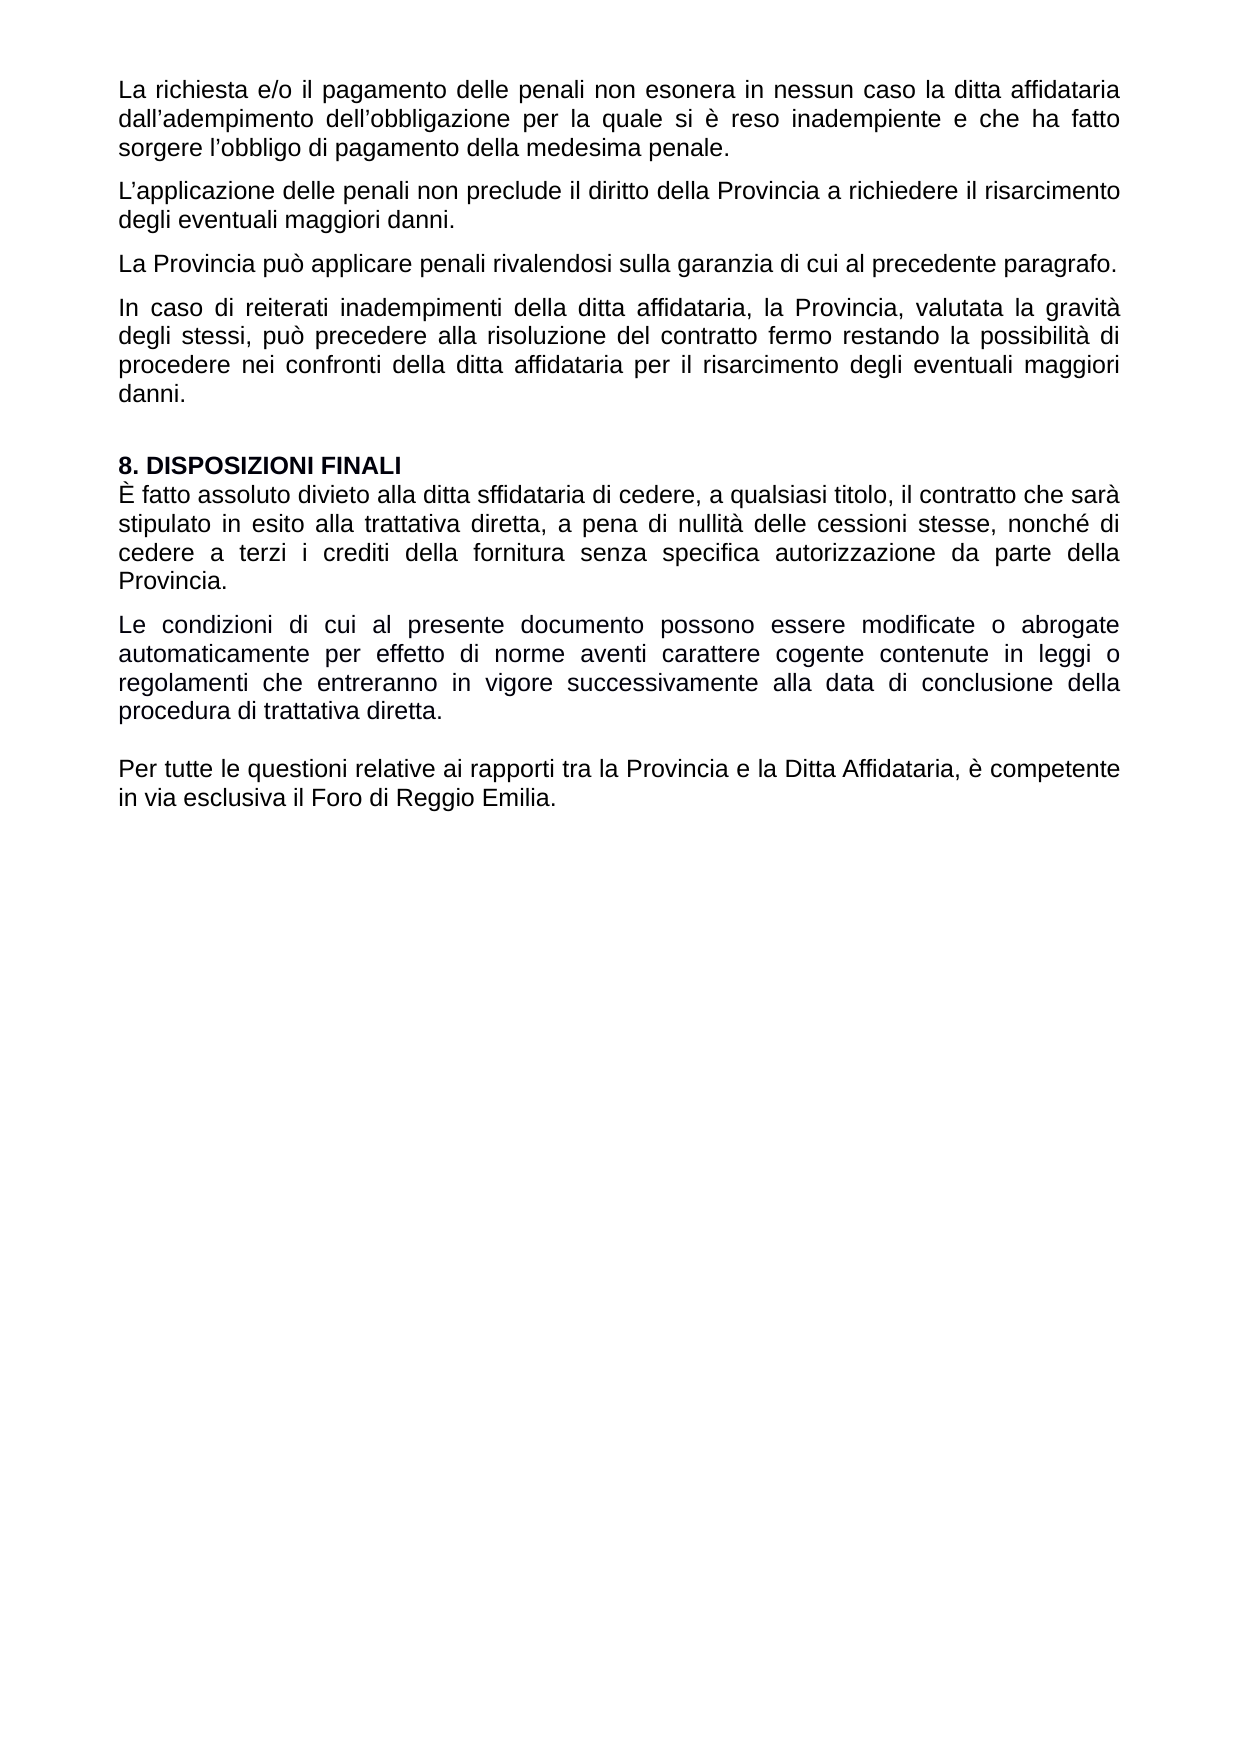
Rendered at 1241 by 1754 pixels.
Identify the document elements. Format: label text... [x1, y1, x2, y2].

text È fatto assoluto divieto alla ditta sffidataria di cedere, a qualsiasi titolo, il contratto che sarà stipulato in esito alla trattativa diretta, a pena di nullità delle cessioni stesse, nonché di cedere a terzi i crediti della fornitura senza specifica autorizzazione da parte della Provincia. [118, 480, 1122, 595]
text 8. DISPOSIZIONI FINALI [118, 451, 1122, 480]
text La richiesta e/o il pagamento delle penali non esonera in nessun caso la ditta affidataria dall’adempimento dell’obbligazione per la quale si è reso inadempiente e che ha fatto sorgere l’obbligo di pagamento della medesima penale. [118, 75, 1122, 161]
text Le condizioni di cui al presente documento possono essere modificate o abrogate automaticamente per effetto di norme aventi carattere cogente contenute in leggi o regolamenti che entreranno in vigore successivamente alla data di conclusione della procedura di trattativa diretta. [118, 610, 1122, 725]
text Per tutte le questioni relative ai rapporti tra la Provincia e la Ditta Affidataria, è competente in via esclusiva il Foro di Reggio Emilia. [118, 754, 1122, 811]
text L’applicazione delle penali non preclude il diritto della Provincia a richiedere il risarcimento degli eventuali maggiori danni. [118, 176, 1122, 234]
text In caso di reiterati inadempimenti della ditta affidataria, la Provincia, valutata la gravità degli stessi, può precedere alla risoluzione del contratto fermo restando la possibilità di procedere nei confronti della ditta affidataria per il risarcimento degli eventuali maggiori danni. [118, 292, 1122, 407]
text La Provincia può applicare penali rivalendosi sulla garanzia di cui al precedente paragrafo. [118, 249, 1122, 277]
